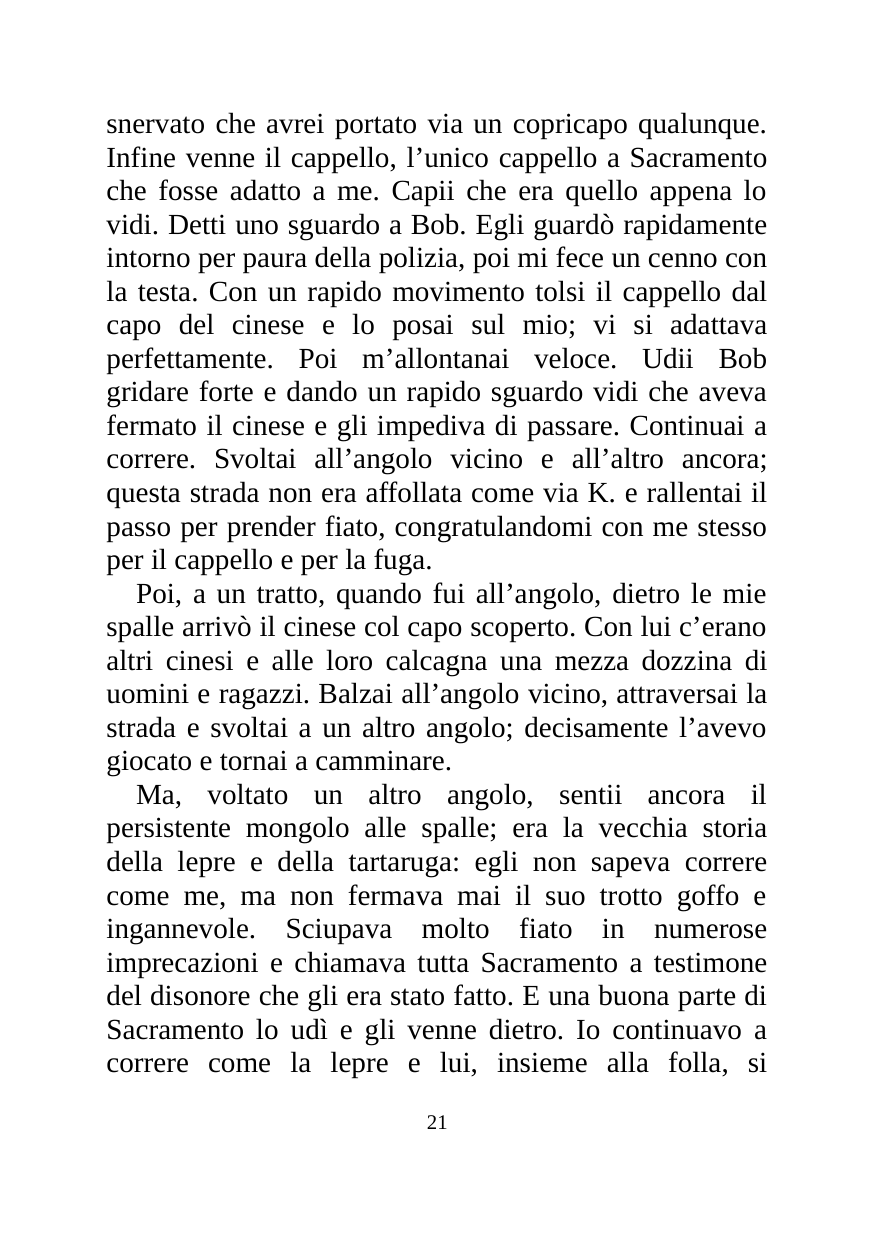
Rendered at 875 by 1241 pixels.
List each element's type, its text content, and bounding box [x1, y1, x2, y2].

text snervato che avrei portato via un copricapo qualunque. Infine venne il cappello, l’unico cappello a Sacramento che fosse adatto a me. Capii che era quello appena lo vidi. Detti uno sguardo a Bob. Egli guardò rapidamente intorno per paura della polizia, poi mi fece un cenno con la testa. Con un rapido movimento tolsi il cappello dal capo del cinese e lo posai sul mio; vi si adattava perfettamente. Poi m’allontanai veloce. Udii Bob gridare forte e dando un rapido sguardo vidi che aveva fermato il cinese e gli impediva di passare. Continuai a correre. Svoltai all’angolo vicino e all’altro ancora; questa strada non era affollata come via K. e rallentai il passo per prender fiato, congratulandomi con me stesso per il cappello e per la fuga. [106, 106, 768, 576]
text Poi, a un tratto, quando fui all’angolo, dietro le mie spalle arrivò il cinese col capo scoperto. Con lui c’erano altri cinesi e alle loro calcagna una mezza dozzina di uomini e ragazzi. Balzai all’angolo vicino, attraversai la strada e svoltai a un altro angolo; decisamente l’avevo giocato e tornai a camminare. [106, 576, 768, 777]
text Ma, voltato un altro angolo, sentii ancora il persistente mongolo alle spalle; era la vecchia storia della lepre e della tartaruga: egli non sapeva correre come me, ma non fermava mai il suo trotto goffo e ingannevole. Sciupava molto fiato in numerose imprecazioni e chiamava tutta Sacramento a testimone del disonore che gli era stato fatto. E una buona parte di Sacramento lo udì e gli venne dietro. Io continuavo a correre come la lepre e lui, insieme alla folla, si [106, 777, 768, 1079]
